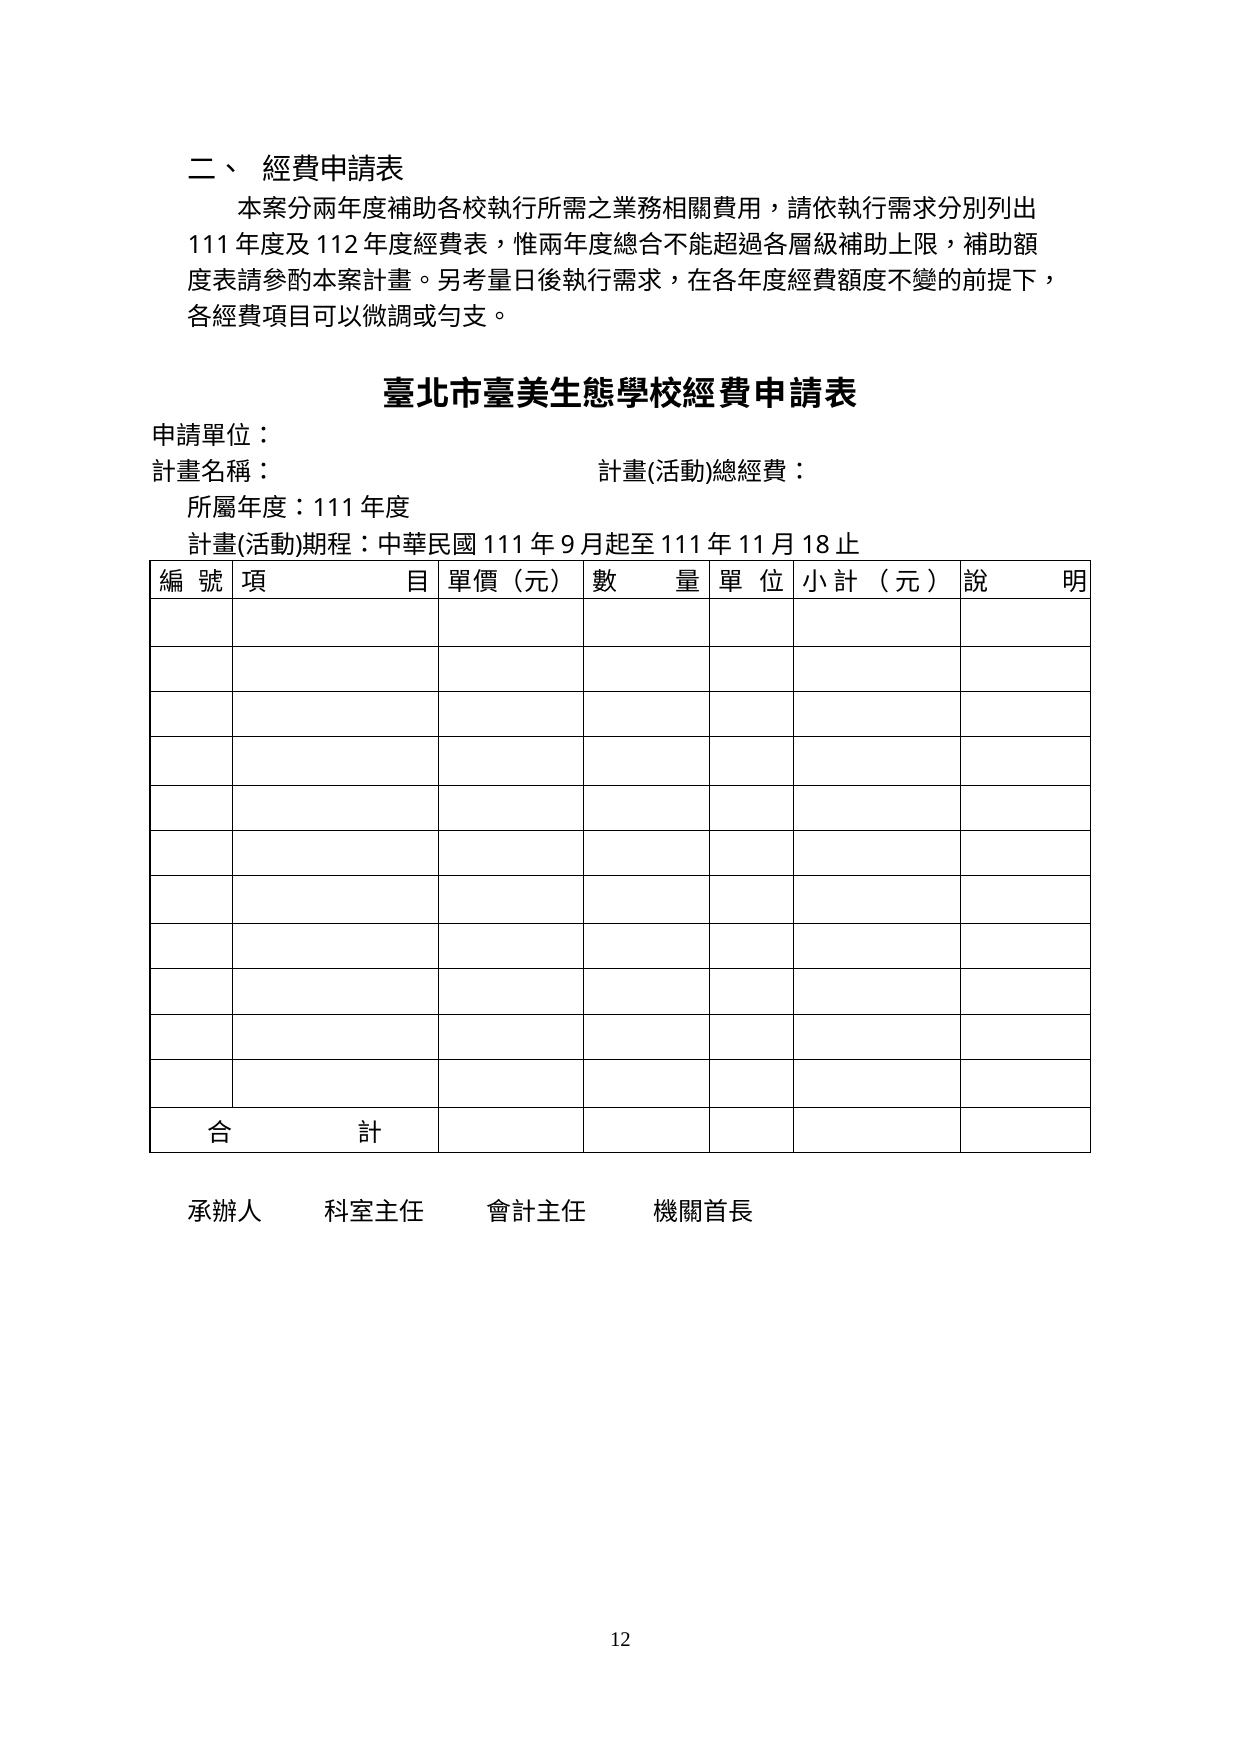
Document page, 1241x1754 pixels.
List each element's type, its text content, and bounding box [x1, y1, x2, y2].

table_cell [794, 1108, 960, 1152]
table_cell [794, 969, 960, 1013]
table_cell [794, 924, 960, 968]
table_cell [961, 969, 1090, 1013]
table_cell [584, 1060, 709, 1107]
table_cell [961, 876, 1090, 923]
table_cell [584, 924, 709, 968]
table_cell [439, 599, 583, 646]
table_header 說明 [961, 561, 1090, 598]
table_cell [151, 737, 232, 784]
table_cell [151, 876, 232, 923]
table_cell [794, 599, 960, 646]
table_cell [151, 831, 232, 875]
table_cell [961, 924, 1090, 968]
table_cell [439, 1108, 583, 1152]
table_cell [233, 599, 438, 646]
table_cell [710, 786, 793, 830]
text 計畫(活動)期程：中華民國111年9月起至111年11月18止 [187, 524, 1053, 560]
table_cell [584, 831, 709, 875]
table_cell [439, 786, 583, 830]
table_cell [233, 876, 438, 923]
table_cell [439, 692, 583, 736]
table_cell [710, 924, 793, 968]
table_cell 合 計 [151, 1108, 438, 1152]
table_cell [151, 599, 232, 646]
table_cell [584, 876, 709, 923]
table_cell [710, 599, 793, 646]
table_cell [584, 692, 709, 736]
table_cell [151, 969, 232, 1013]
table_cell [961, 831, 1090, 875]
table_cell [439, 1015, 583, 1059]
table_cell [794, 737, 960, 784]
table_header 單價（元） [439, 561, 583, 598]
table_cell [961, 647, 1090, 691]
table_cell [584, 969, 709, 1013]
table_header 申請單位： [106, 415, 1134, 452]
table_cell [961, 737, 1090, 784]
table_cell [151, 1015, 232, 1059]
table_cell [233, 647, 438, 691]
table_cell [439, 924, 583, 968]
table_header 小計（元） [794, 561, 960, 598]
table_header 項目 [233, 561, 438, 598]
table_cell [439, 1060, 583, 1107]
list 經費申請表 [187, 146, 1053, 188]
table_cell [233, 786, 438, 830]
table_cell [584, 1015, 709, 1059]
text 所屬年度：111年度 [187, 488, 1053, 524]
table_cell [151, 786, 232, 830]
table_cell 計畫名稱： [106, 452, 383, 488]
table_cell [151, 692, 232, 736]
table_cell [710, 831, 793, 875]
table_cell [710, 876, 793, 923]
table_cell [233, 969, 438, 1013]
table_cell [383, 452, 594, 488]
table_cell [584, 1108, 709, 1152]
text 本案分兩年度補助各校執行所需之業務相關費用，請依執行需求分別列出111年度及112年度經費表，惟兩年度總合不能超過各層級補助上限，補助額度表請參酌本案計畫。另考量日後執行需求，在各年度經費額度不變的前提下，各經費項目可以微調或勻支。 [187, 188, 1053, 333]
table_cell [233, 831, 438, 875]
table_cell [794, 692, 960, 736]
table_cell [439, 831, 583, 875]
table_cell [584, 599, 709, 646]
table_cell [710, 1015, 793, 1059]
table_header 編號 [151, 561, 232, 598]
table_cell [794, 876, 960, 923]
table_cell [233, 1015, 438, 1059]
table_cell [439, 969, 583, 1013]
table_cell [233, 737, 438, 784]
table_cell [151, 1060, 232, 1107]
table_cell [439, 737, 583, 784]
table_cell [584, 786, 709, 830]
table_cell [710, 647, 793, 691]
table_cell [961, 599, 1090, 646]
table_cell [856, 452, 1007, 488]
table_cell [794, 786, 960, 830]
table_cell 計畫(活動)總經費： [595, 452, 856, 488]
table_cell [439, 876, 583, 923]
table_cell [233, 1060, 438, 1107]
table_cell [710, 692, 793, 736]
table_cell [961, 1060, 1090, 1107]
table_cell [794, 831, 960, 875]
table_cell [151, 647, 232, 691]
table_cell [233, 692, 438, 736]
table_cell [710, 969, 793, 1013]
table_cell [794, 647, 960, 691]
table_cell [961, 786, 1090, 830]
table_header 單位 [710, 561, 793, 598]
table_cell [710, 737, 793, 784]
table_cell [710, 1060, 793, 1107]
table_cell [151, 924, 232, 968]
table_cell [439, 647, 583, 691]
table_cell [710, 1108, 793, 1152]
table_cell [961, 1015, 1090, 1059]
table_cell [794, 1060, 960, 1107]
table_cell [584, 647, 709, 691]
table_header 數量 [584, 561, 709, 598]
table_cell [961, 692, 1090, 736]
text 臺北市臺美生態學校經費申請表 [187, 367, 1053, 415]
table_cell [233, 924, 438, 968]
table_cell [1007, 452, 1134, 488]
table_cell [961, 1108, 1090, 1152]
table_cell [584, 737, 709, 784]
table_cell [794, 1015, 960, 1059]
text 承辦人 科室主任 會計主任 機關首長 [187, 1191, 1053, 1228]
